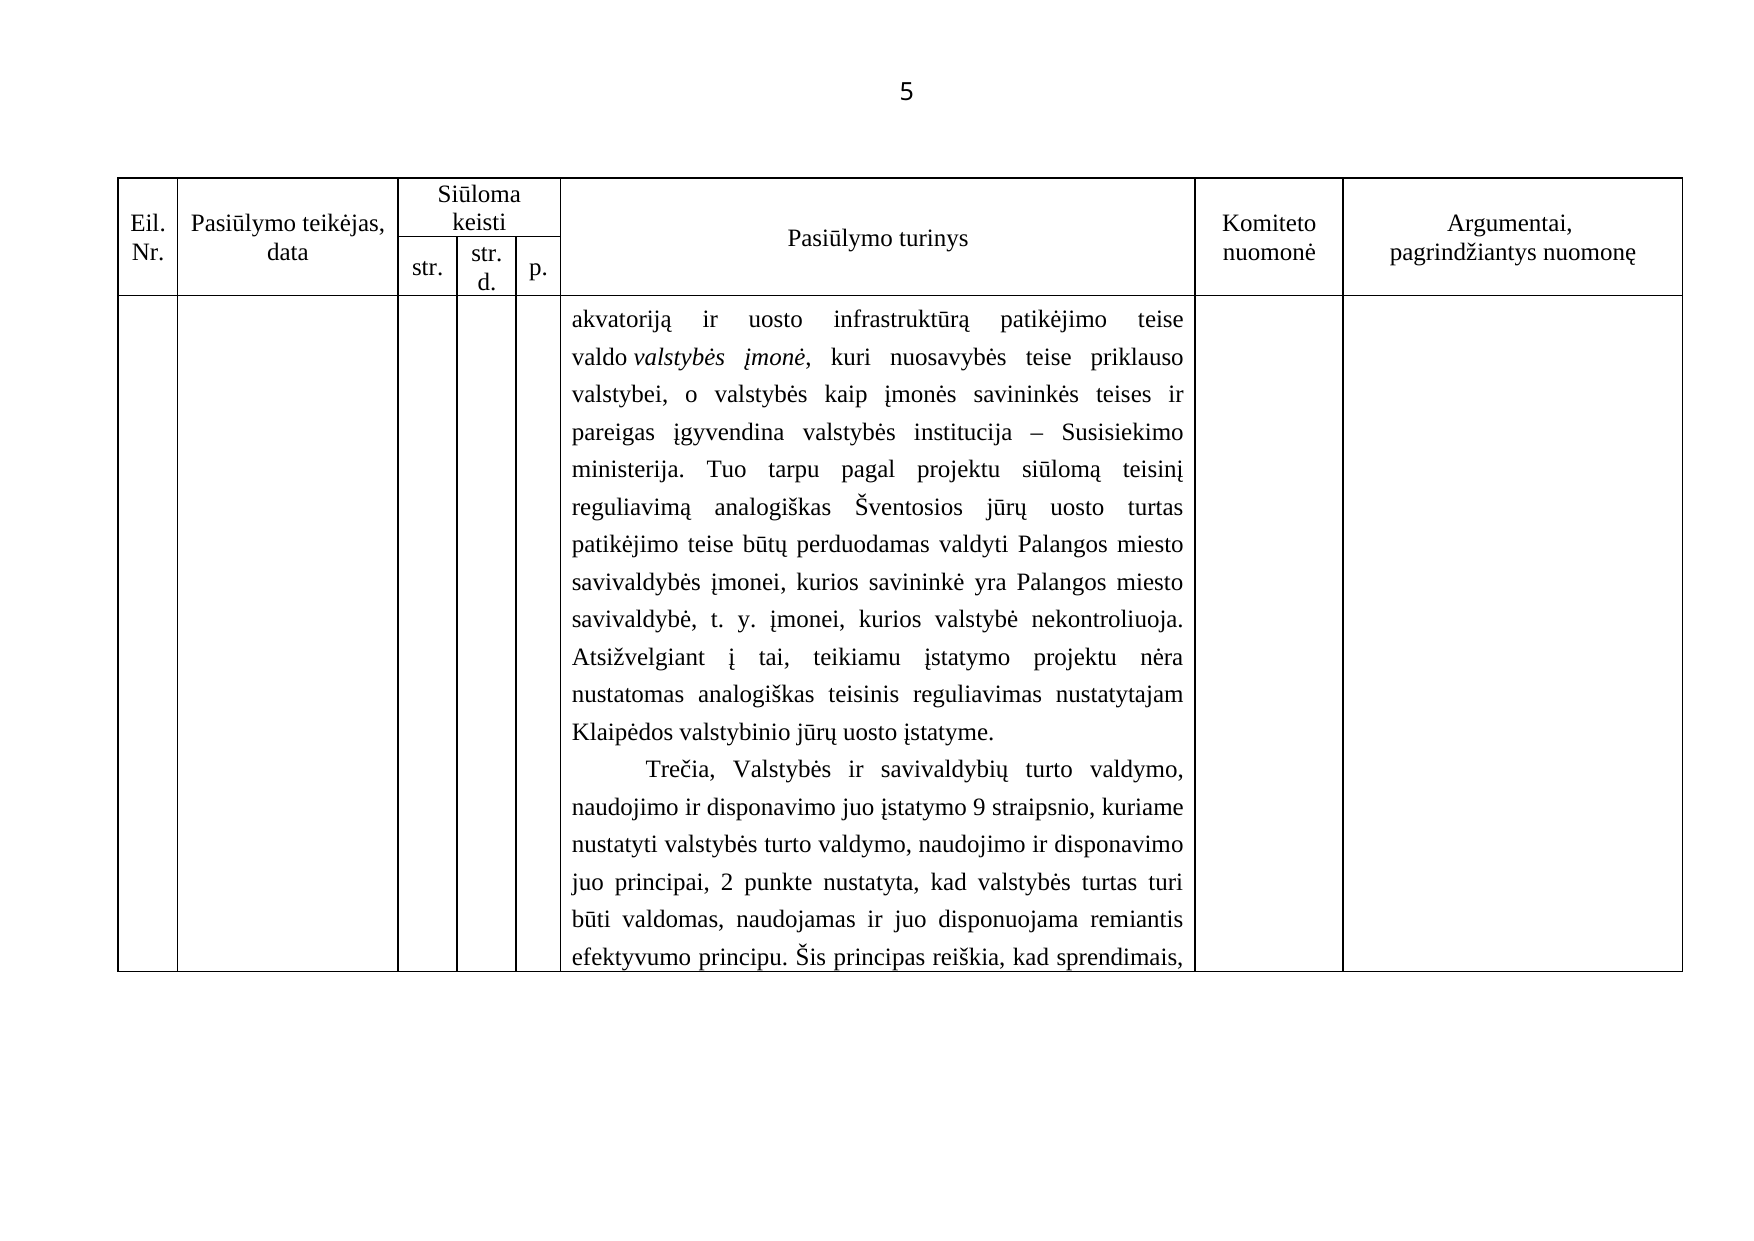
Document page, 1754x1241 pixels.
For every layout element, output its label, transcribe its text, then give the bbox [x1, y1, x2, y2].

table_cell [517, 296, 560, 971]
table_cell [119, 296, 177, 971]
table_cell akvatoriją ir uosto infrastruktūrą patikėjimo teise valdo valstybės įmonė, kuri nuosavybės teise priklauso valstybei, o valstybės kaip įmonės savininkės teises ir pareigas įgyvendina valstybės institucija – Susisiekimo ministerija. Tuo tarpu pagal projektu siūlomą teisinį reguliavimą analogiškas Šventosios jūrų uosto turtas patikėjimo teise būtų perduodamas valdyti Palangos miesto savivaldybės įmonei, kurios savininkė yra Palangos miesto savivaldybė, t. y. įmonei, kurios valstybė nekontroliuoja. Atsižvelgiant į tai, teikiamu įstatymo projektu nėra nustatomas analogiškas teisinis reguliavimas nustatytajam Klaipėdos valstybinio jūrų uosto įstatyme. Trečia, Valstybės ir savivaldybių turto valdymo, naudojimo ir disponavimo juo įstatymo 9 straipsnio, kuriame nustatyti valstybės turto valdymo, naudojimo ir disponavimo juo principai, 2 punkte nustatyta, kad valstybės turtas turi būti valdomas, naudojamas ir juo disponuojama remiantis efektyvumo principu. Šis principas reiškia, kad sprendimais, [561, 296, 1194, 971]
table_header Pasiūlymo teikėjas, data [178, 179, 397, 295]
table_cell p. [517, 237, 560, 295]
table_cell [178, 296, 397, 971]
table_header Eil. Nr. [119, 179, 177, 295]
table_cell [458, 296, 515, 971]
table_header Pasiūlymo turinys [561, 179, 1194, 295]
table_cell [1196, 296, 1342, 971]
table_cell [399, 296, 456, 971]
table_cell [1344, 296, 1682, 971]
table_cell str. d. [458, 237, 515, 295]
table_header Komiteto nuomonė [1196, 179, 1342, 295]
table_header Siūloma keisti [399, 179, 560, 236]
table_header Argumentai, pagrindžiantys nuomonę [1344, 179, 1682, 295]
table_cell str. [399, 237, 456, 295]
